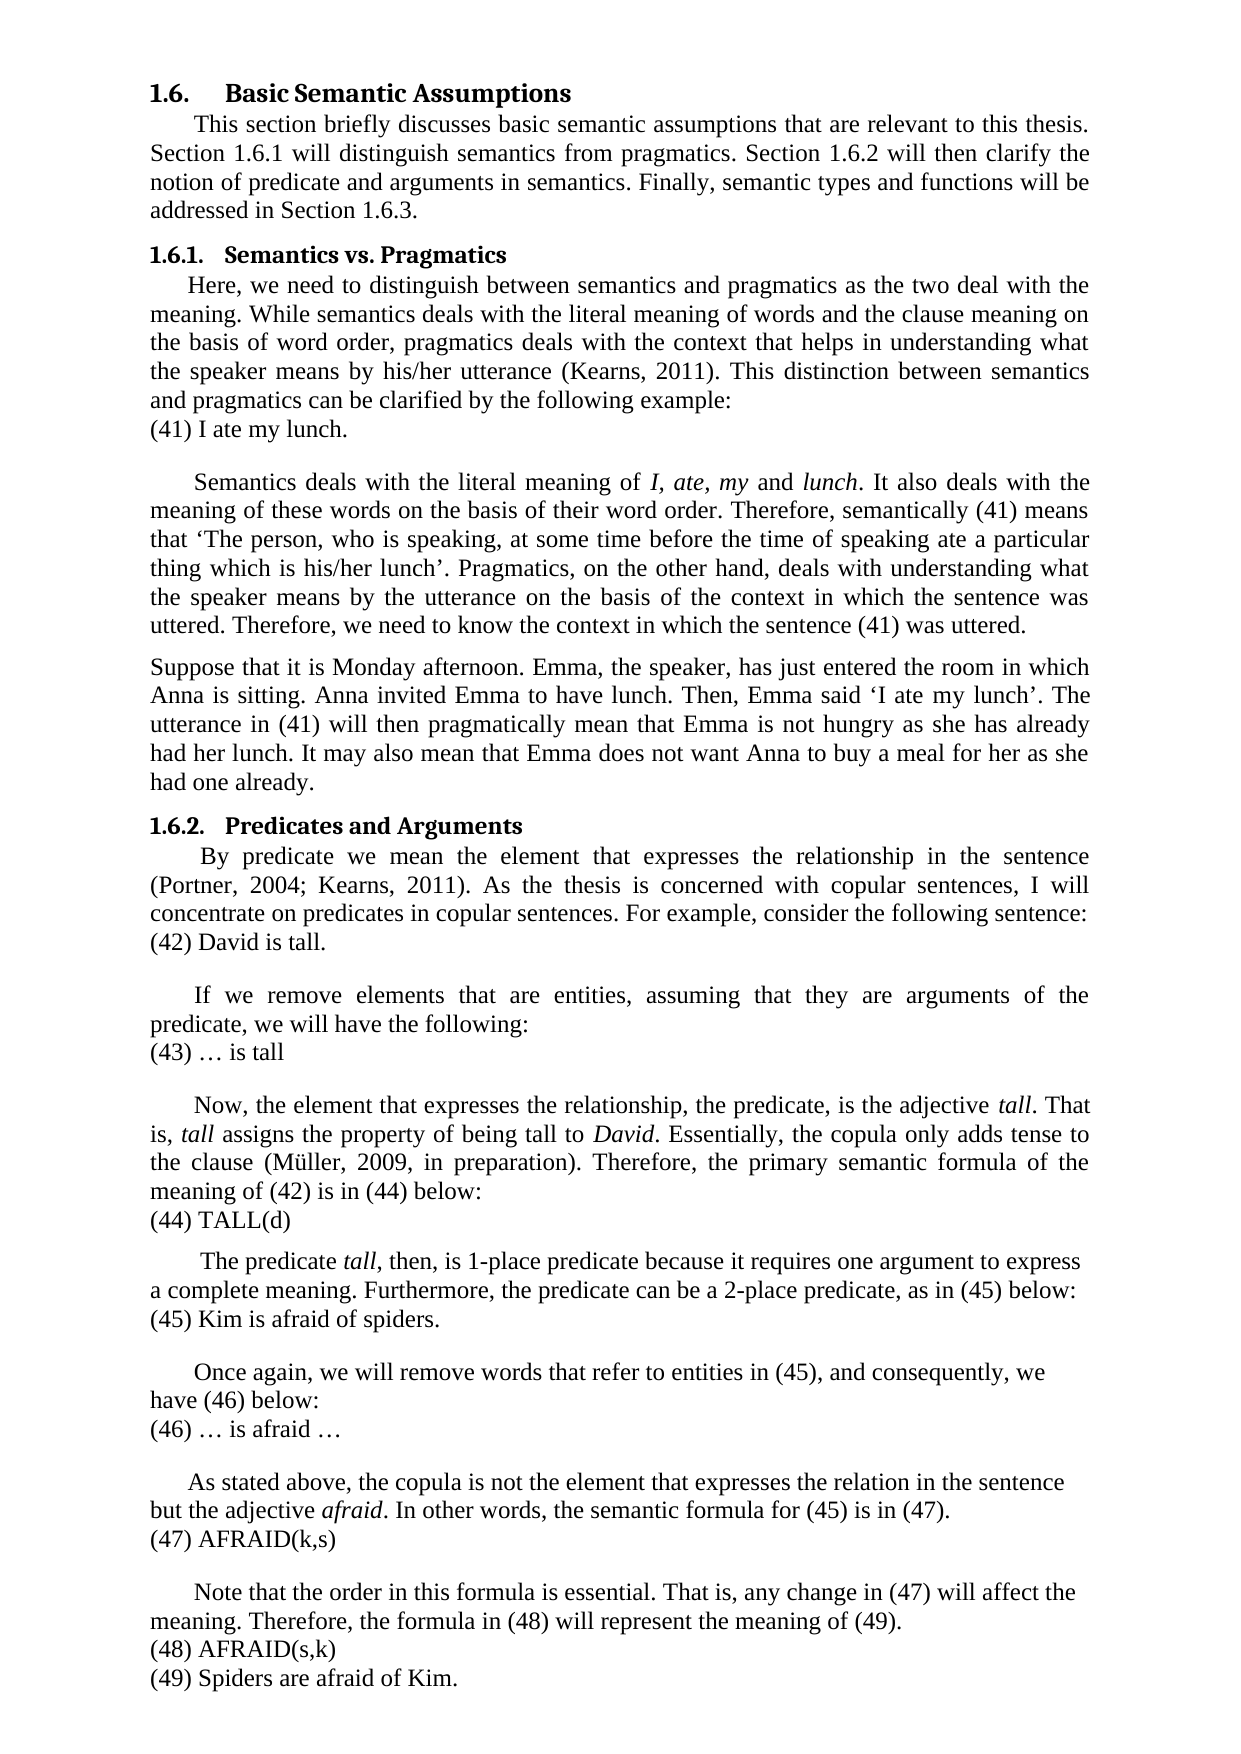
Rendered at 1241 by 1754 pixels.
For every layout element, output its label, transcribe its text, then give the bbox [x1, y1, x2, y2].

text Note that the order in this formula is essential. That is, any change in (47) will affect the meaning. Therefore, the formula in (48) will represent the meaning of (49). [150, 1577, 1123, 1634]
text This section briefly discusses basic semantic assumptions that are relevant to this thesis. Section 1.6.1 will distinguish semantics from pragmatics. Section 1.6.2 will then clarify the notion of predicate and arguments in semantics. Finally, semantic types and functions will be addressed in Section 1.6.3. [150, 109, 1091, 224]
list David is tall. [150, 927, 1123, 956]
list … is afraid … [150, 1414, 1123, 1443]
text Semantics deals with the literal meaning of I, ate, my and lunch. It also deals with the meaning of these words on the basis of their word order. Therefore, semantically (41) means that ‘The person, who is speaking, at some time before the time of speaking ate a particular thing which is his/her lunch’. Pragmatics, on the other hand, deals with understanding what the speaker means by the utterance on the basis of the context in which the sentence was uttered. Therefore, we need to know the context in which the sentence (41) was uttered. [150, 467, 1090, 639]
text Suppose that it is Monday afternoon. Emma, the speaker, has just entered the room in which Anna is sitting. Anna invited Emma to have lunch. Then, Emma said ‘I ate my lunch’. The utterance in (41) will then pragmatically mean that Emma is not hungry as she has already had her lunch. It may also mean that Emma does not want Anna to buy a meal for her as she had one already. [150, 652, 1091, 795]
list Spiders are afraid of Kim. [150, 1663, 1123, 1692]
subtitle Predicates and Arguments [150, 812, 1123, 841]
text Here, we need to distinguish between semantics and pragmatics as the two deal with the meaning. While semantics deals with the literal meaning of words and the clause meaning on the basis of word order, pragmatics deals with the context that helps in understanding what the speaker means by his/her utterance (Kearns, 2011). This distinction between semantics and pragmatics can be clarified by the following example: [150, 270, 1090, 414]
list I ate my lunch. [150, 414, 1123, 442]
subtitle Semantics vs. Pragmatics [150, 241, 1123, 270]
text If we remove elements that are entities, assuming that they are arguments of the predicate, we will have the following: [150, 980, 1090, 1037]
text By predicate we mean the element that expresses the relationship in the sentence (Portner, 2004; Kearns, 2011). As the thesis is concerned with copular sentences, I will concentrate on predicates in copular sentences. For example, consider the following sentence: [150, 841, 1090, 927]
text Now, the element that expresses the relationship, the predicate, is the adjective tall. That is, tall assigns the property of being tall to David. Essentially, the copula only adds tense to the clause (Müller, 2009, in preparation). Therefore, the primary semantic formula of the meaning of (42) is in (44) below: [150, 1090, 1091, 1205]
subtitle Basic Semantic Assumptions [150, 78, 1123, 109]
list Kim is afraid of spiders. [150, 1304, 1123, 1333]
text Once again, we will remove words that refer to entities in (45), and consequently, we have (46) below: [150, 1357, 1090, 1414]
text The predicate tall, then, is 1-place predicate because it requires one argument to express a complete meaning. Furthermore, the predicate can be a 2-place predicate, as in (45) below: [150, 1246, 1087, 1304]
list AFRAID(s,k) [150, 1634, 1123, 1663]
list … is tall [150, 1037, 1123, 1066]
list TALL(d) [150, 1205, 1123, 1234]
text As stated above, the copula is not the element that expresses the relation in the sentence but the adjective afraid. In other words, the semantic formula for (45) is in (47). [150, 1467, 1090, 1524]
list AFRAID(k,s) [150, 1524, 1123, 1553]
